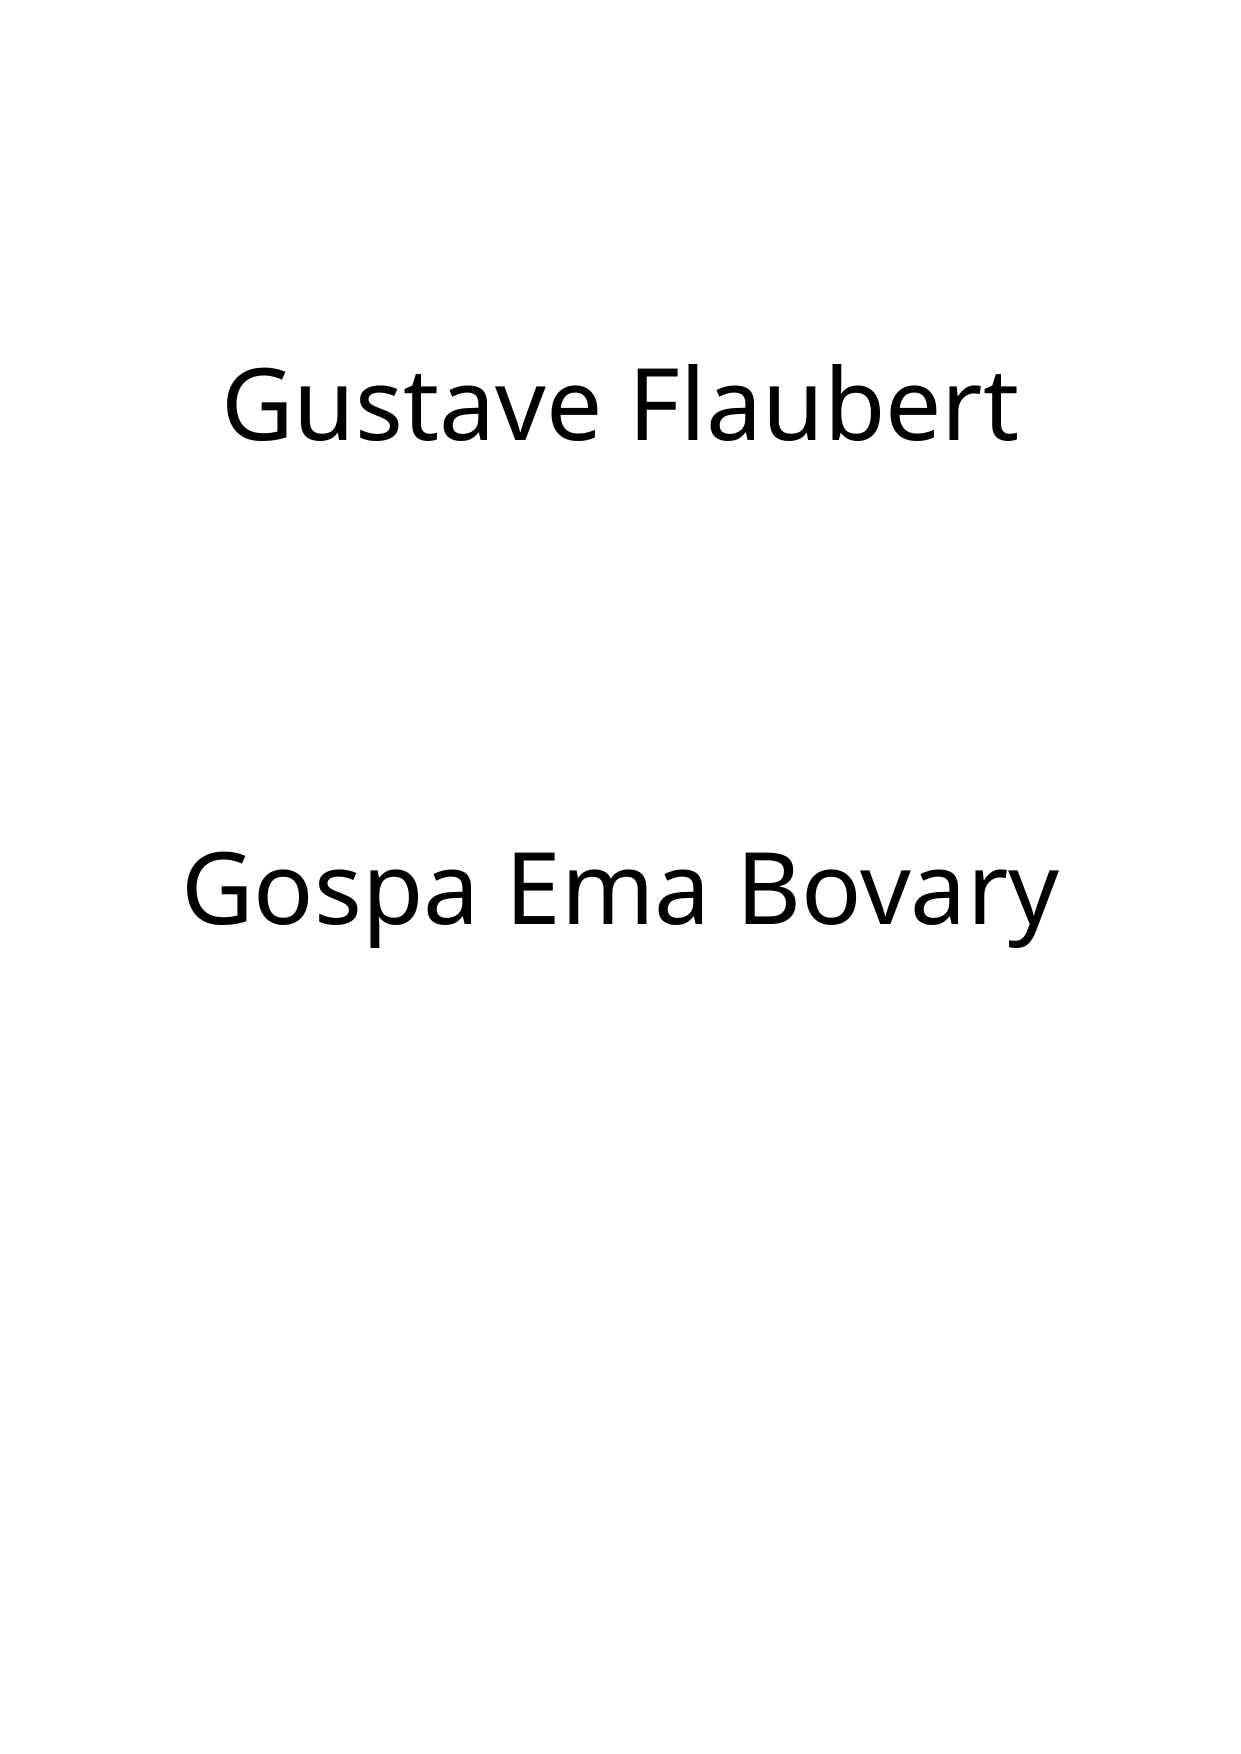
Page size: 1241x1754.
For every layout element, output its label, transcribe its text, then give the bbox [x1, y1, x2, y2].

subtitle Gustave Flaubert [148, 334, 1092, 470]
subtitle Gospa Ema Bovary [148, 818, 1092, 954]
